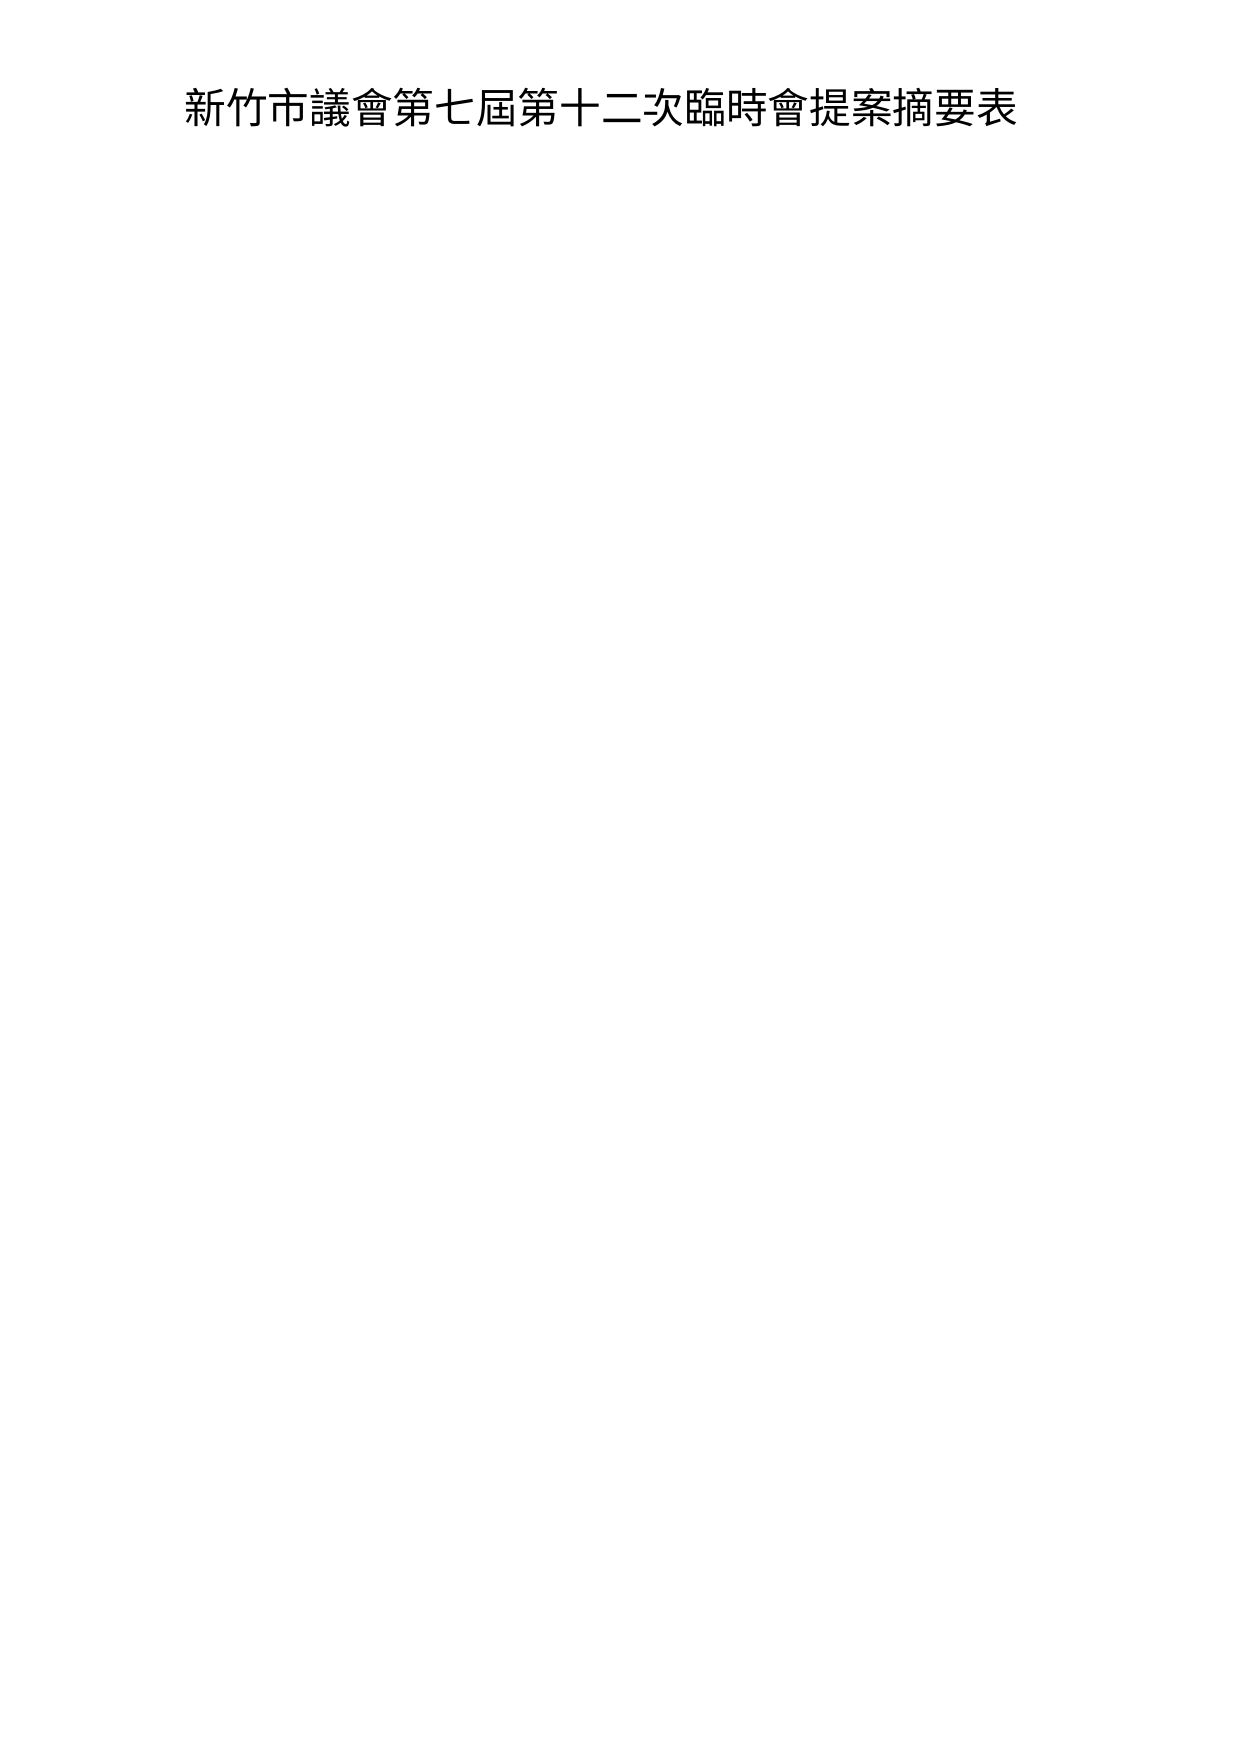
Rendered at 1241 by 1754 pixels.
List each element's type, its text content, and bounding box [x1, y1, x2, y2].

text 新竹市議會第七屆第十二次臨時會提案摘要表 [59, 75, 1181, 135]
